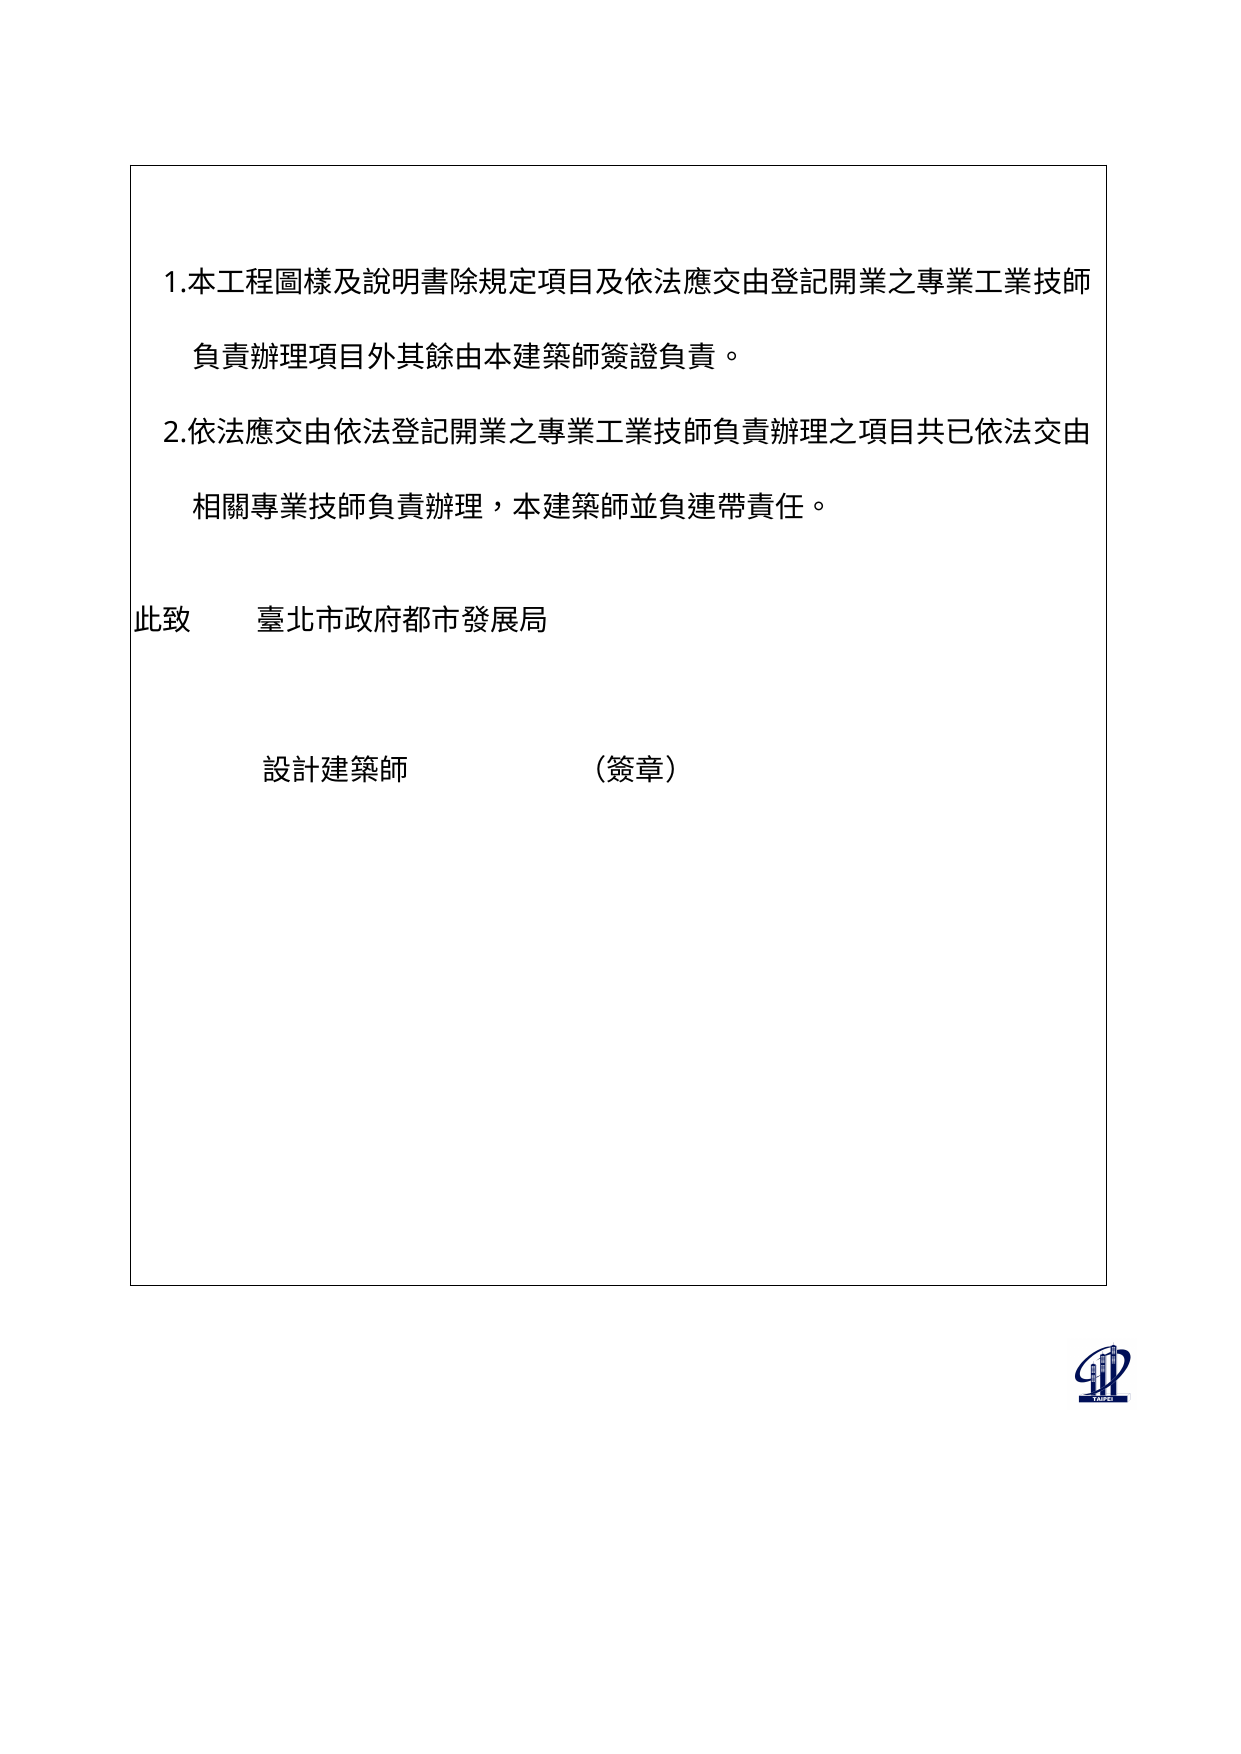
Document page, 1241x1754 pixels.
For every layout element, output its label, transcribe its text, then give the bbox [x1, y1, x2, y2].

picture [1066, 1338, 1138, 1410]
table_cell 1.本工程圖樣及說明書除規定項目及依法應交由登記開業之專業工業技師負責辦理項目外其餘由本建築師簽證負責。 2.依法應交由依法登記開業之專業工業技師負責辦理之項目共已依法交由相關專業技師負責辦理，本建築師並負連帶責任。 此致 臺北市政府都市發展局 設計建築師 （簽章） [131, 166, 1106, 1284]
